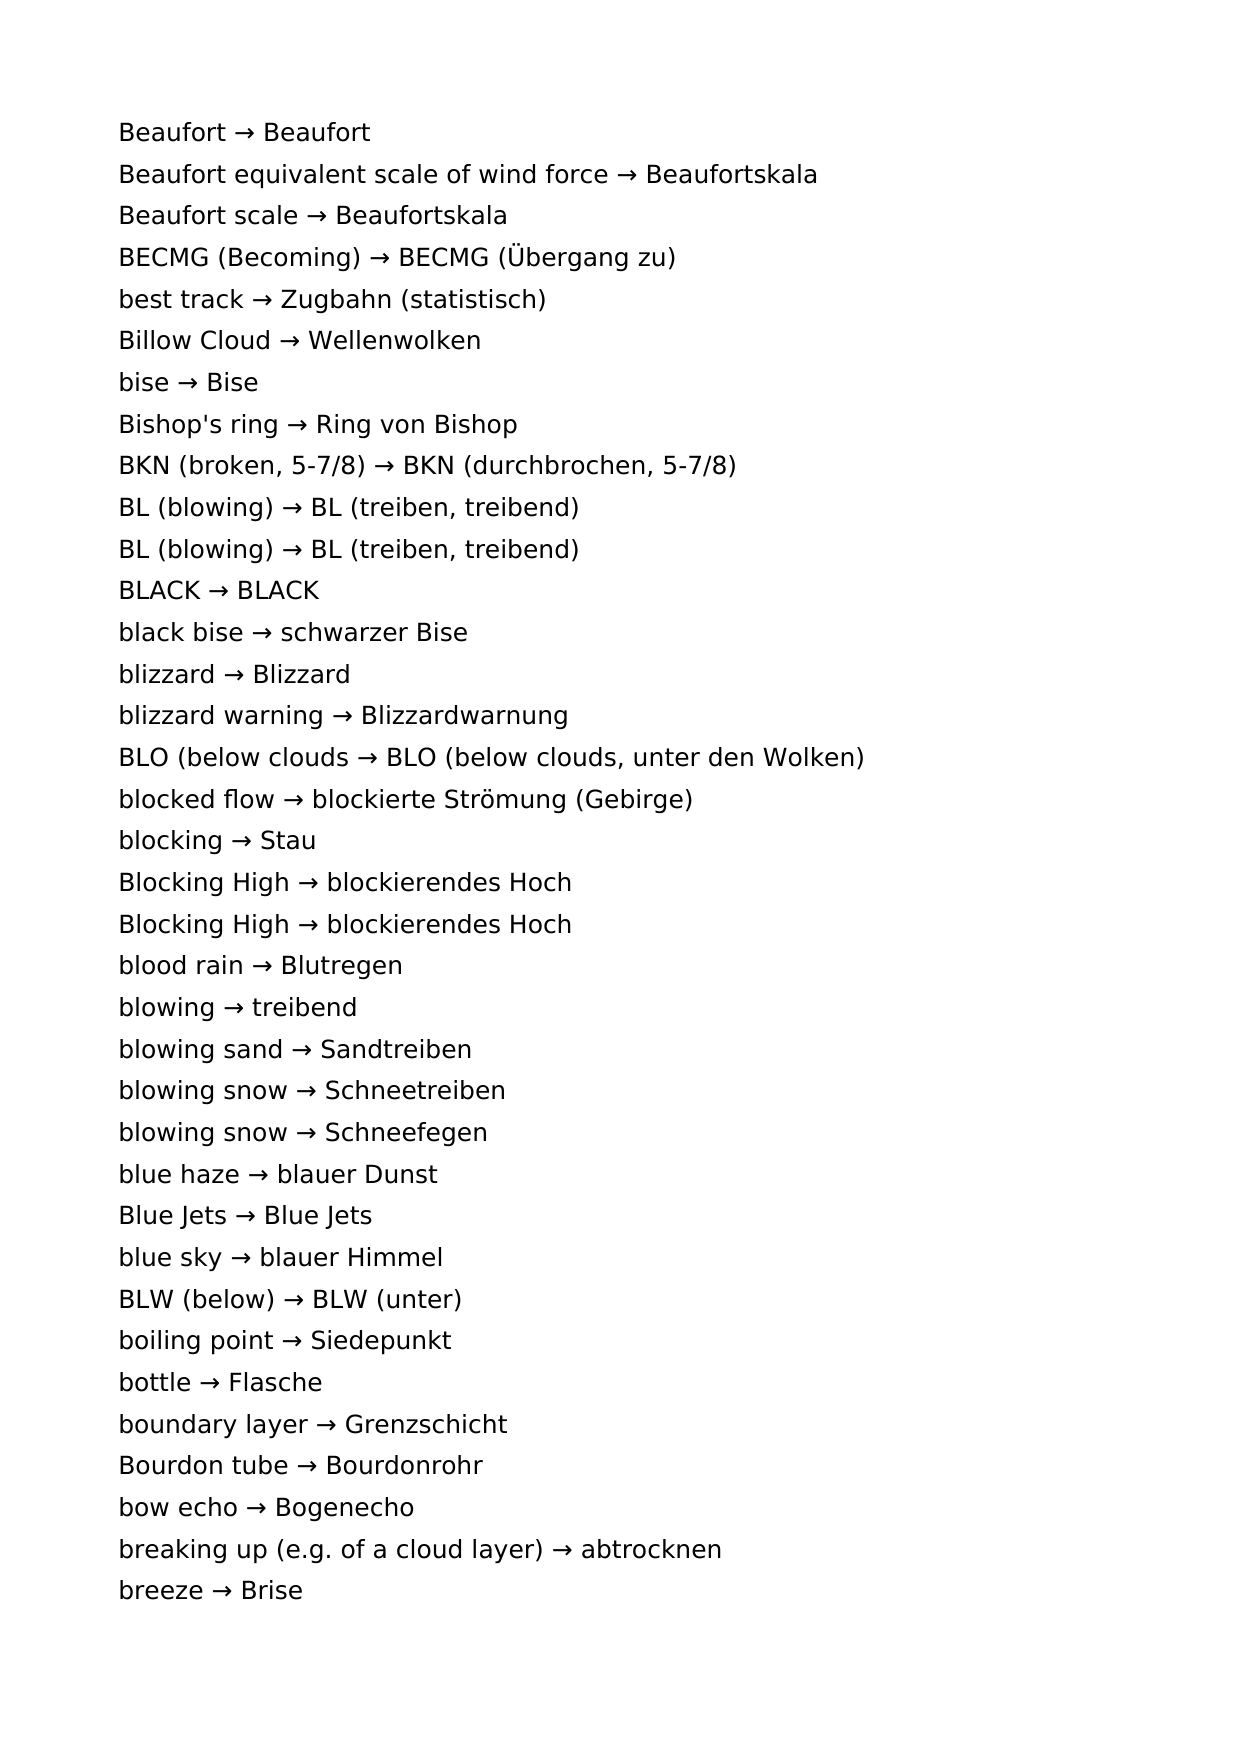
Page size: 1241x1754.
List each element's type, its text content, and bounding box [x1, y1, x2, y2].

text bottle → Flasche [118, 1368, 1122, 1397]
text bise → Bise [118, 368, 1122, 397]
text Bishop's ring → Ring von Bishop [118, 410, 1122, 439]
text Billow Cloud → Wellenwolken [118, 326, 1122, 356]
text bow echo → Bogenecho [118, 1493, 1122, 1522]
text BLACK → BLACK [118, 576, 1122, 606]
text Blocking High → blockierendes Hoch [118, 910, 1122, 939]
text Bourdon tube → Bourdonrohr [118, 1451, 1122, 1481]
text BLO (below clouds → BLO (below clouds, unter den Wolken) [118, 743, 1122, 772]
text breaking up (e.g. of a cloud layer) → abtrocknen [118, 1535, 1122, 1564]
text blizzard → Blizzard [118, 660, 1122, 689]
text blood rain → Blutregen [118, 951, 1122, 981]
text blue sky → blauer Himmel [118, 1243, 1122, 1272]
text breeze → Brise [118, 1576, 1122, 1606]
text blocked flow → blockierte Strömung (Gebirge) [118, 785, 1122, 814]
text BL (blowing) → BL (treiben, treibend) [118, 535, 1122, 564]
text black bise → schwarzer Bise [118, 618, 1122, 647]
text blowing snow → Schneetreiben [118, 1076, 1122, 1106]
text BLW (below) → BLW (unter) [118, 1285, 1122, 1314]
text blowing → treibend [118, 993, 1122, 1022]
text blue haze → blauer Dunst [118, 1160, 1122, 1189]
text blowing sand → Sandtreiben [118, 1035, 1122, 1064]
text Blue Jets → Blue Jets [118, 1201, 1122, 1231]
text boundary layer → Grenzschicht [118, 1410, 1122, 1439]
text blowing snow → Schneefegen [118, 1118, 1122, 1147]
text BECMG (Becoming) → BECMG (Übergang zu) [118, 243, 1122, 272]
text Beaufort scale → Beaufortskala [118, 201, 1122, 231]
text boiling point → Siedepunkt [118, 1326, 1122, 1356]
text blizzard warning → Blizzardwarnung [118, 701, 1122, 731]
text Beaufort equivalent scale of wind force → Beaufortskala [118, 160, 1122, 189]
text Beaufort → Beaufort [118, 118, 1122, 147]
text best track → Zugbahn (statistisch) [118, 285, 1122, 314]
text BL (blowing) → BL (treiben, treibend) [118, 493, 1122, 522]
text blocking → Stau [118, 826, 1122, 856]
text Blocking High → blockierendes Hoch [118, 868, 1122, 897]
text BKN (broken, 5-7/8) → BKN (durchbrochen, 5-7/8) [118, 451, 1122, 481]
